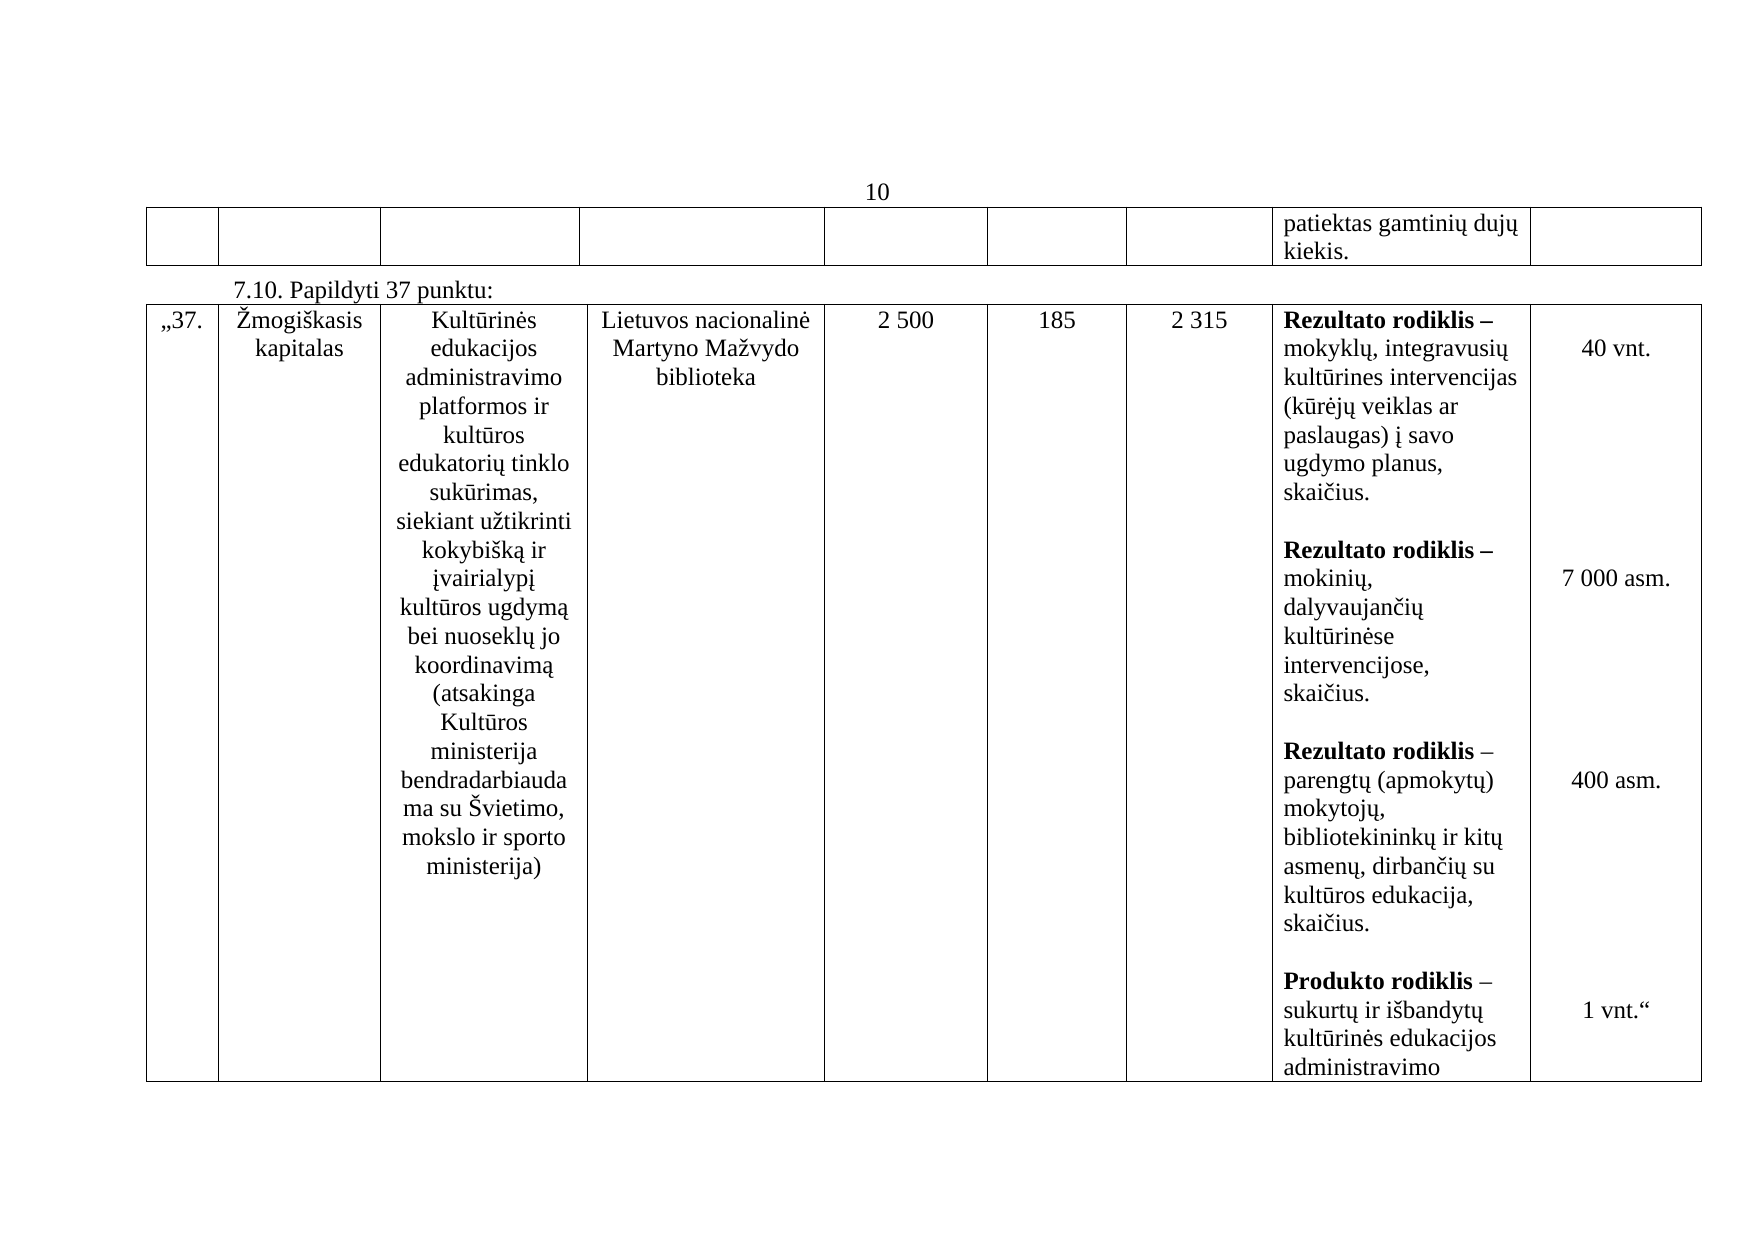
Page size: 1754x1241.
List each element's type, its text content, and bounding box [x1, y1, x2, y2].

table_cell [219, 208, 380, 265]
table_cell [1531, 208, 1701, 265]
table_cell „37. [147, 305, 218, 1081]
table_cell [381, 208, 579, 265]
table_cell 2 315 [1127, 305, 1272, 1081]
table_cell Lietuvos nacionalinė Martyno Mažvydo biblioteka [588, 305, 824, 1081]
table_cell [988, 208, 1126, 265]
table_cell Žmogiškasis kapitalas [219, 305, 380, 1081]
table_cell patiektas gamtinių dujų kiekis. [1273, 208, 1530, 265]
table_cell Kultūrinės edukacijos administravimo platformos ir kultūros edukatorių tinklo sukūrimas, siekiant užtikrinti kokybišką ir įvairialypį kultūros ugdymą bei nuoseklų jo koordinavimą (atsakinga Kultūros ministerija bendradarbiaudama su Švietimo, mokslo ir sporto ministerija) [381, 305, 587, 1081]
table_cell [1127, 208, 1272, 265]
table_cell 2 500 [825, 305, 987, 1081]
table_cell Rezultato rodiklis – mokyklų, integravusių kultūrines intervencijas (kūrėjų veiklas ar paslaugas) į savo ugdymo planus, skaičius. Rezultato rodiklis – mokinių, dalyvaujančių kultūrinėse intervencijose, skaičius. Rezultato rodiklis – parengtų (apmokytų) mokytojų, bibliotekininkų ir kitų asmenų, dirbančių su kultūros edukacija, skaičius. Produkto rodiklis – sukurtų ir išbandytų kultūrinės edukacijos administravimo [1273, 305, 1530, 1081]
table_cell [147, 208, 218, 265]
table_cell 7.10. Papildyti 37 punktu: [147, 266, 1702, 304]
table_cell 40 vnt. 7 000 asm. 400 asm. 1 vnt.“ [1531, 305, 1701, 1081]
table_cell [825, 208, 987, 265]
table_cell 185 [988, 305, 1126, 1081]
table_cell [580, 208, 824, 265]
